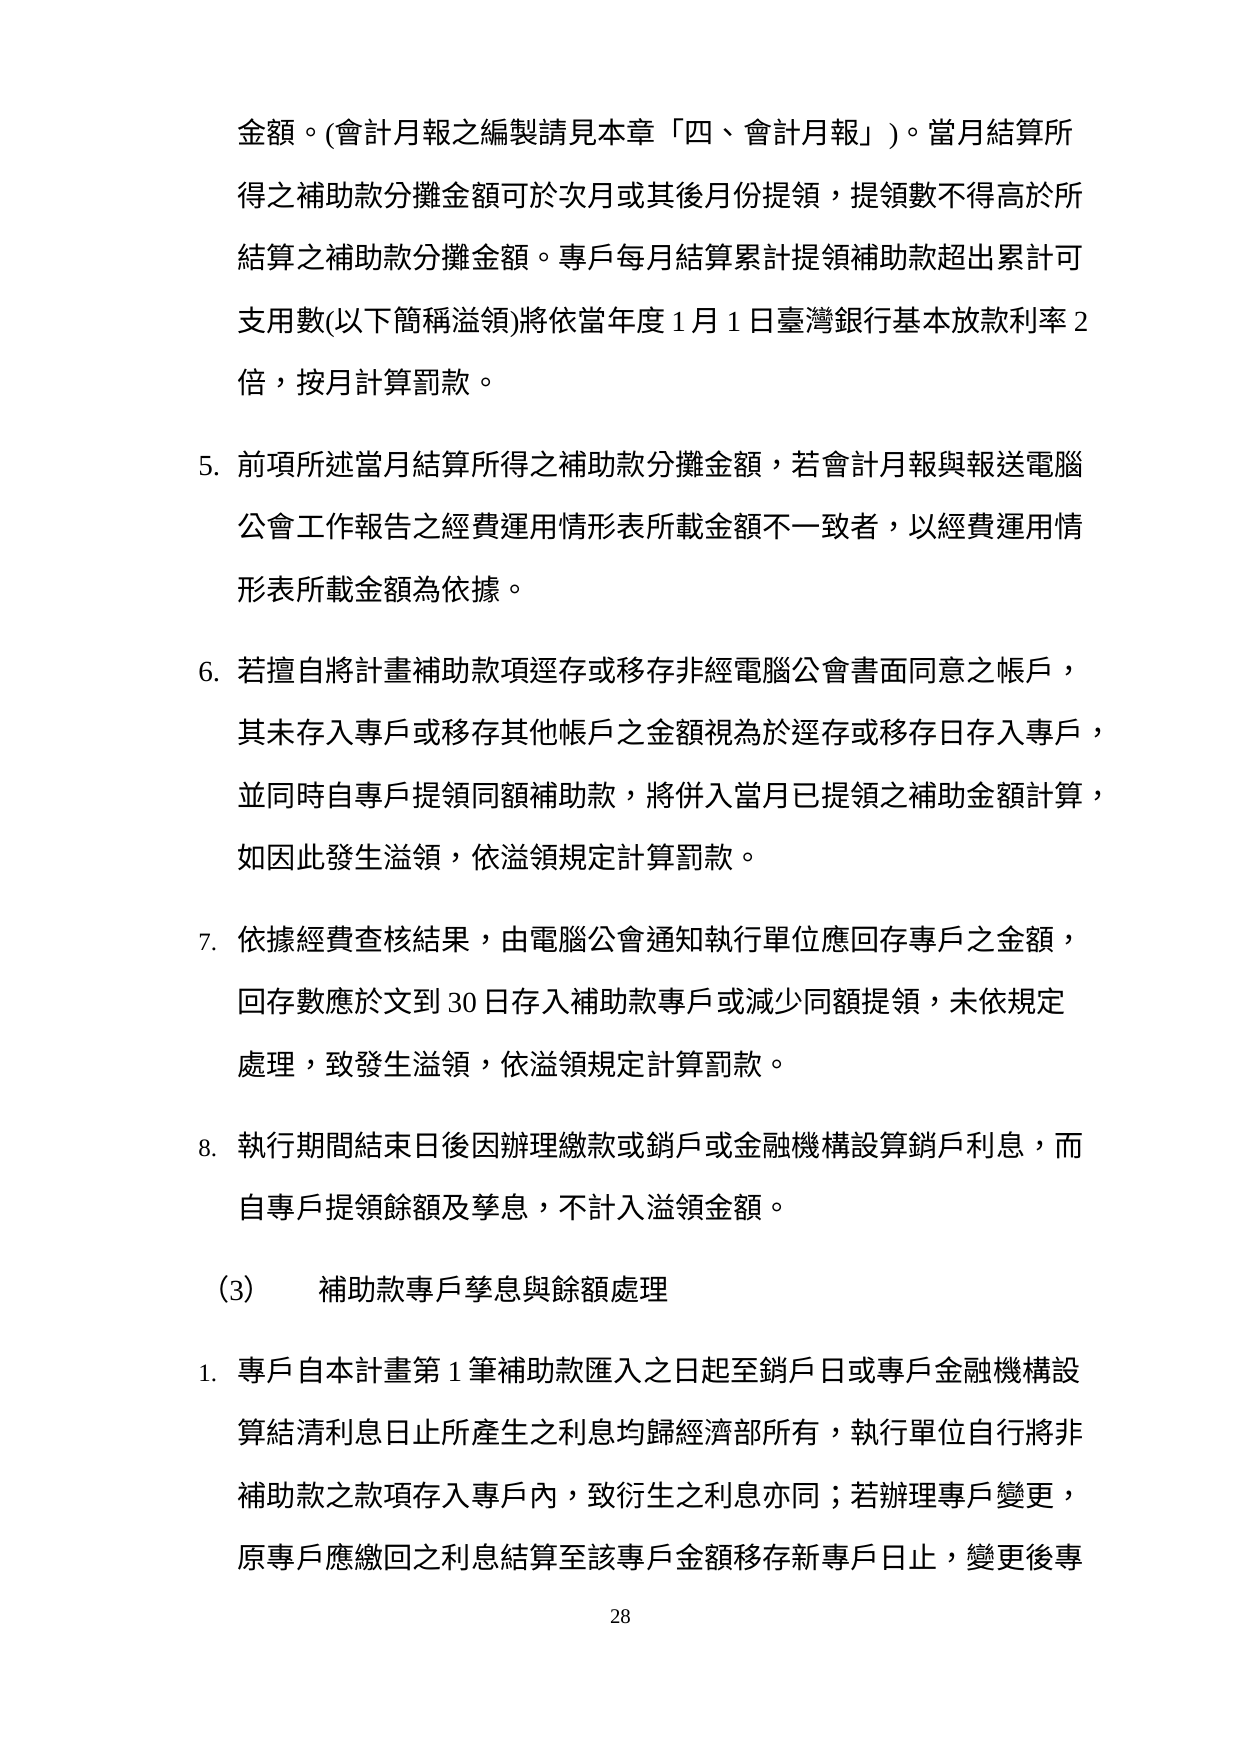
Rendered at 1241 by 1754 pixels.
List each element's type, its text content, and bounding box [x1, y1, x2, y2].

list 補助款專戶孳息與餘額處理 [200, 1246, 1090, 1308]
list 依據經費查核結果，由電腦公會通知執行單位應回存專戶之金額，回存數應於文到30日存入補助款專戶或減少同額提領，未依規定處理，致發生溢領，依溢領規定計算罰款。 [198, 896, 1090, 1083]
list 若擅自將計畫補助款項逕存或移存非經電腦公會書面同意之帳戶，其未存入專戶或移存其他帳戶之金額視為於逕存或移存日存入專戶，並同時自專戶提領同額補助款，將併入當月已提領之補助金額計算，如因此發生溢領，依溢領規定計算罰款。 [198, 627, 1090, 877]
list 金額。(會計月報之編製請見本章「四、會計月報」)。當月結算所得之補助款分攤金額可於次月或其後月份提領，提領數不得高於所結算之補助款分攤金額。專戶每月結算累計提領補助款超出累計可支用數(以下簡稱溢領)將依當年度1月1日臺灣銀行基本放款利率2倍，按月計算罰款。 [198, 89, 1090, 402]
list 執行期間結束日後因辦理繳款或銷戶或金融機構設算銷戶利息，而自專戶提領餘額及孳息，不計入溢領金額。 [198, 1102, 1090, 1227]
list 專戶自本計畫第1筆補助款匯入之日起至銷戶日或專戶金融機構設算結清利息日止所產生之利息均歸經濟部所有，執行單位自行將非補助款之款項存入專戶內，致衍生之利息亦同；若辦理專戶變更，原專戶應繳回之利息結算至該專戶金額移存新專戶日止，變更後專 [198, 1327, 1090, 1577]
list 前項所述當月結算所得之補助款分攤金額，若會計月報與報送電腦公會工作報告之經費運用情形表所載金額不一致者，以經費運用情形表所載金額為依據。 [198, 421, 1090, 608]
